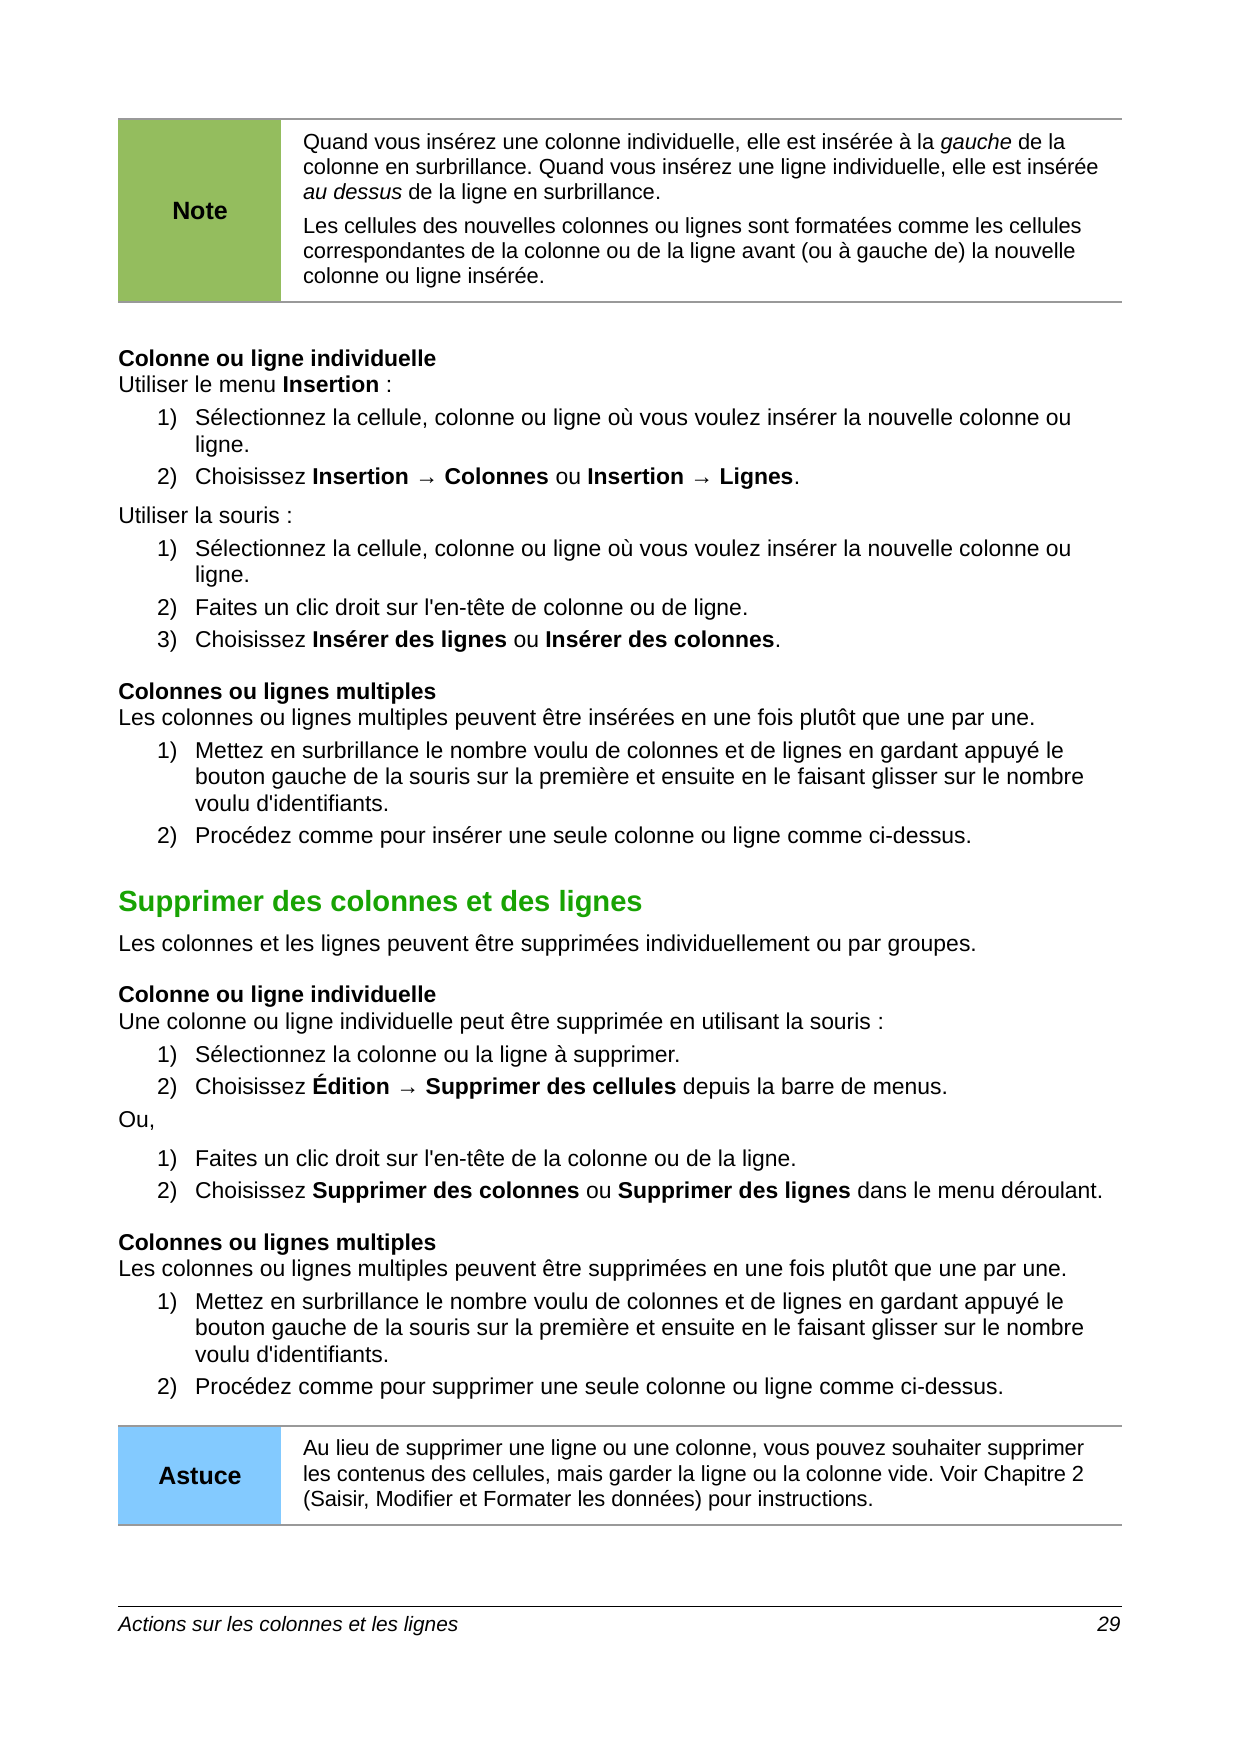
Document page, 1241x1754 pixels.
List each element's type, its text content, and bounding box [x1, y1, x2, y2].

text Colonne ou ligne individuelle [118, 345, 1122, 371]
subtitle Supprimer des colonnes et des lignes [118, 884, 1122, 918]
list Mettez en surbrillance le nombre voulu de colonnes et de lignes en gardant appuyé le bouton gauche de la souris sur la première et ensuite en le faisant glisser sur le nombre voulu d'identifiants. [177, 737, 1122, 816]
text Les colonnes et les lignes peuvent être supprimées individuellement ou par groupes. [118, 930, 1122, 956]
list Procédez comme pour supprimer une seule colonne ou ligne comme ci-dessus. [177, 1373, 1122, 1399]
list Procédez comme pour insérer une seule colonne ou ligne comme ci-dessus. [177, 822, 1122, 849]
table_header Au lieu de supprimer une ligne ou une colonne, vous pouvez souhaiter supprimer les contenus des cellules, mais garder la ligne ou la colonne vide. Voir Chapitre 2 (Saisir, Modifier et Formater les données) pour instructions. [281, 1427, 1122, 1524]
list Faites un clic droit sur l'en-tête de colonne ou de ligne. [177, 594, 1122, 620]
list Choisissez Insérer des lignes ou Insérer des colonnes. [177, 626, 1122, 653]
text Ou, [118, 1106, 1122, 1132]
list Utiliser le menu Insertion : [118, 371, 1122, 398]
list Sélectionnez la colonne ou la ligne à supprimer. [177, 1041, 1122, 1067]
list Choisissez Supprimer des colonnes ou Supprimer des lignes dans le menu déroulant. [177, 1177, 1122, 1204]
list Les colonnes ou lignes multiples peuvent être insérées en une fois plutôt que une par une. [118, 704, 1122, 731]
text Colonne ou ligne individuelle [118, 981, 1122, 1008]
list Faites un clic droit sur l'en-tête de la colonne ou de la ligne. [177, 1145, 1122, 1171]
list Les colonnes ou lignes multiples peuvent être supprimées en une fois plutôt que une par une. [118, 1255, 1122, 1281]
list Une colonne ou ligne individuelle peut être supprimée en utilisant la souris : [118, 1008, 1122, 1034]
list Choisissez Édition → Supprimer des cellules depuis la barre de menus. [177, 1073, 1122, 1099]
list Sélectionnez la cellule, colonne ou ligne où vous voulez insérer la nouvelle colonne ou ligne. [177, 535, 1122, 588]
list Mettez en surbrillance le nombre voulu de colonnes et de lignes en gardant appuyé le bouton gauche de la souris sur la première et ensuite en le faisant glisser sur le nombre voulu d'identifiants. [177, 1288, 1122, 1367]
table_header Note [118, 120, 281, 301]
text Colonnes ou lignes multiples [118, 1229, 1122, 1255]
table_header Quand vous insérez une colonne individuelle, elle est insérée à la gauche de la colonne en surbrillance. Quand vous insérez une ligne individuelle, elle est insérée au dessus de la ligne en surbrillance. Les cellules des nouvelles colonnes ou lignes sont formatées comme les cellules correspondantes de la colonne ou de la ligne avant (ou à gauche de) la nouvelle colonne ou ligne insérée. [281, 120, 1122, 301]
list Choisissez Insertion → Colonnes ou Insertion → Lignes. [177, 463, 1122, 489]
text Colonnes ou lignes multiples [118, 678, 1122, 704]
table_header Astuce [118, 1427, 281, 1524]
list Sélectionnez la cellule, colonne ou ligne où vous voulez insérer la nouvelle colonne ou ligne. [177, 404, 1122, 457]
list Utiliser la souris : [118, 502, 1122, 528]
